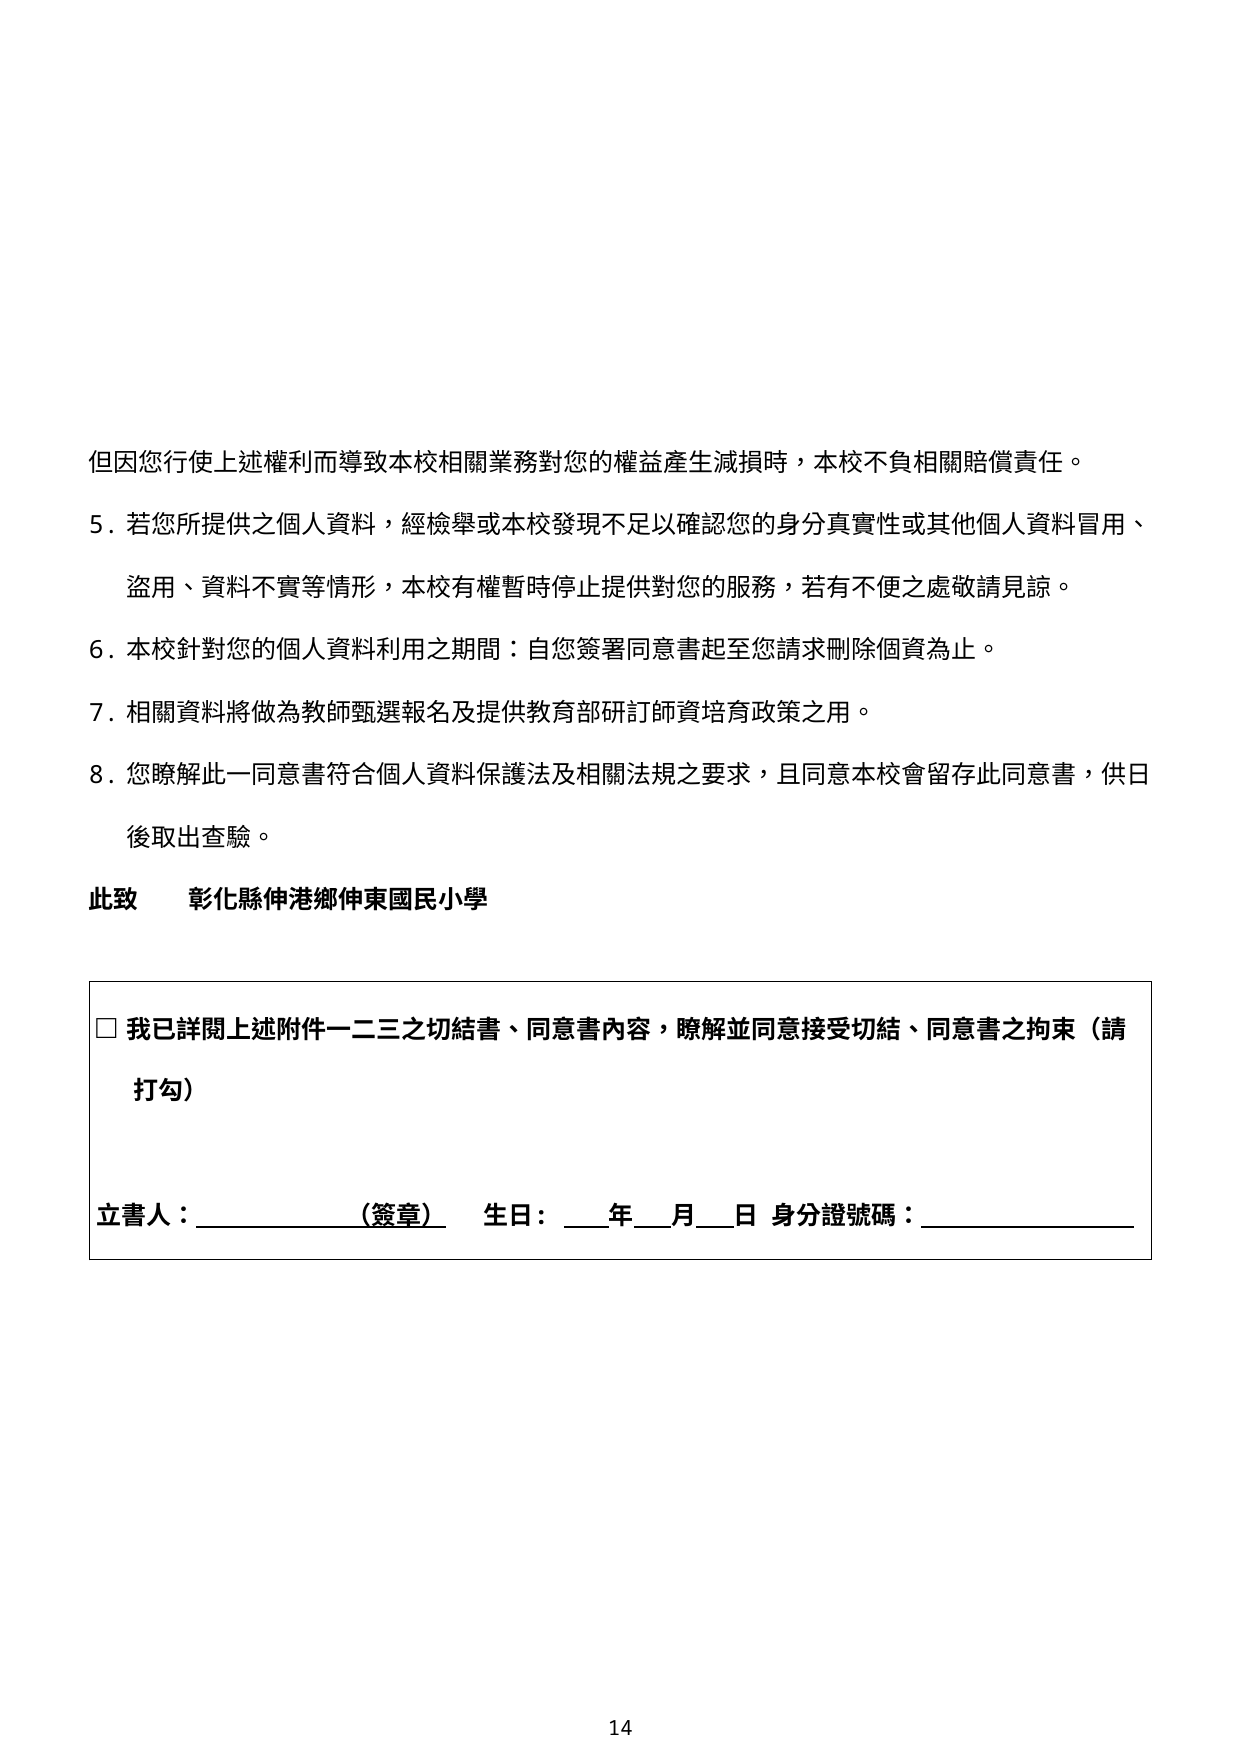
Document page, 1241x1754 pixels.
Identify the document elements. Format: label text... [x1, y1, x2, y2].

text 此致 彰化縣伸港鄉伸東國民小學 [89, 856, 1152, 919]
text 5. 若您所提供之個人資料，經檢舉或本校發現不足以確認您的身分真實性或其他個人資料冒用、盜用、資料不實等情形，本校有權暫時停止提供對您的服務，若有不便之處敬請見諒。 [89, 481, 1152, 606]
text 8. 您瞭解此一同意書符合個人資料保護法及相關法規之要求，且同意本校會留存此同意書，供日後取出查驗。 [89, 731, 1152, 856]
text 7. 相關資料將做為教師甄選報名及提供教育部研訂師資培育政策之用。 [89, 669, 1152, 731]
list 我已詳閱上述附件一二三之切結書、同意書內容，瞭解並同意接受切結、同意書之拘束（請打勾） [90, 982, 1151, 1109]
text 但因您行使上述權利而導致本校相關業務對您的權益產生減損時，本校不負相關賠償責任。 [89, 419, 1152, 481]
text 6. 本校針對您的個人資料利用之期間：自您簽署同意書起至您請求刪除個資為止。 [89, 606, 1152, 669]
text 立書人： （簽章） 生日: 年 月 日 身分證號碼： [90, 1169, 1151, 1259]
